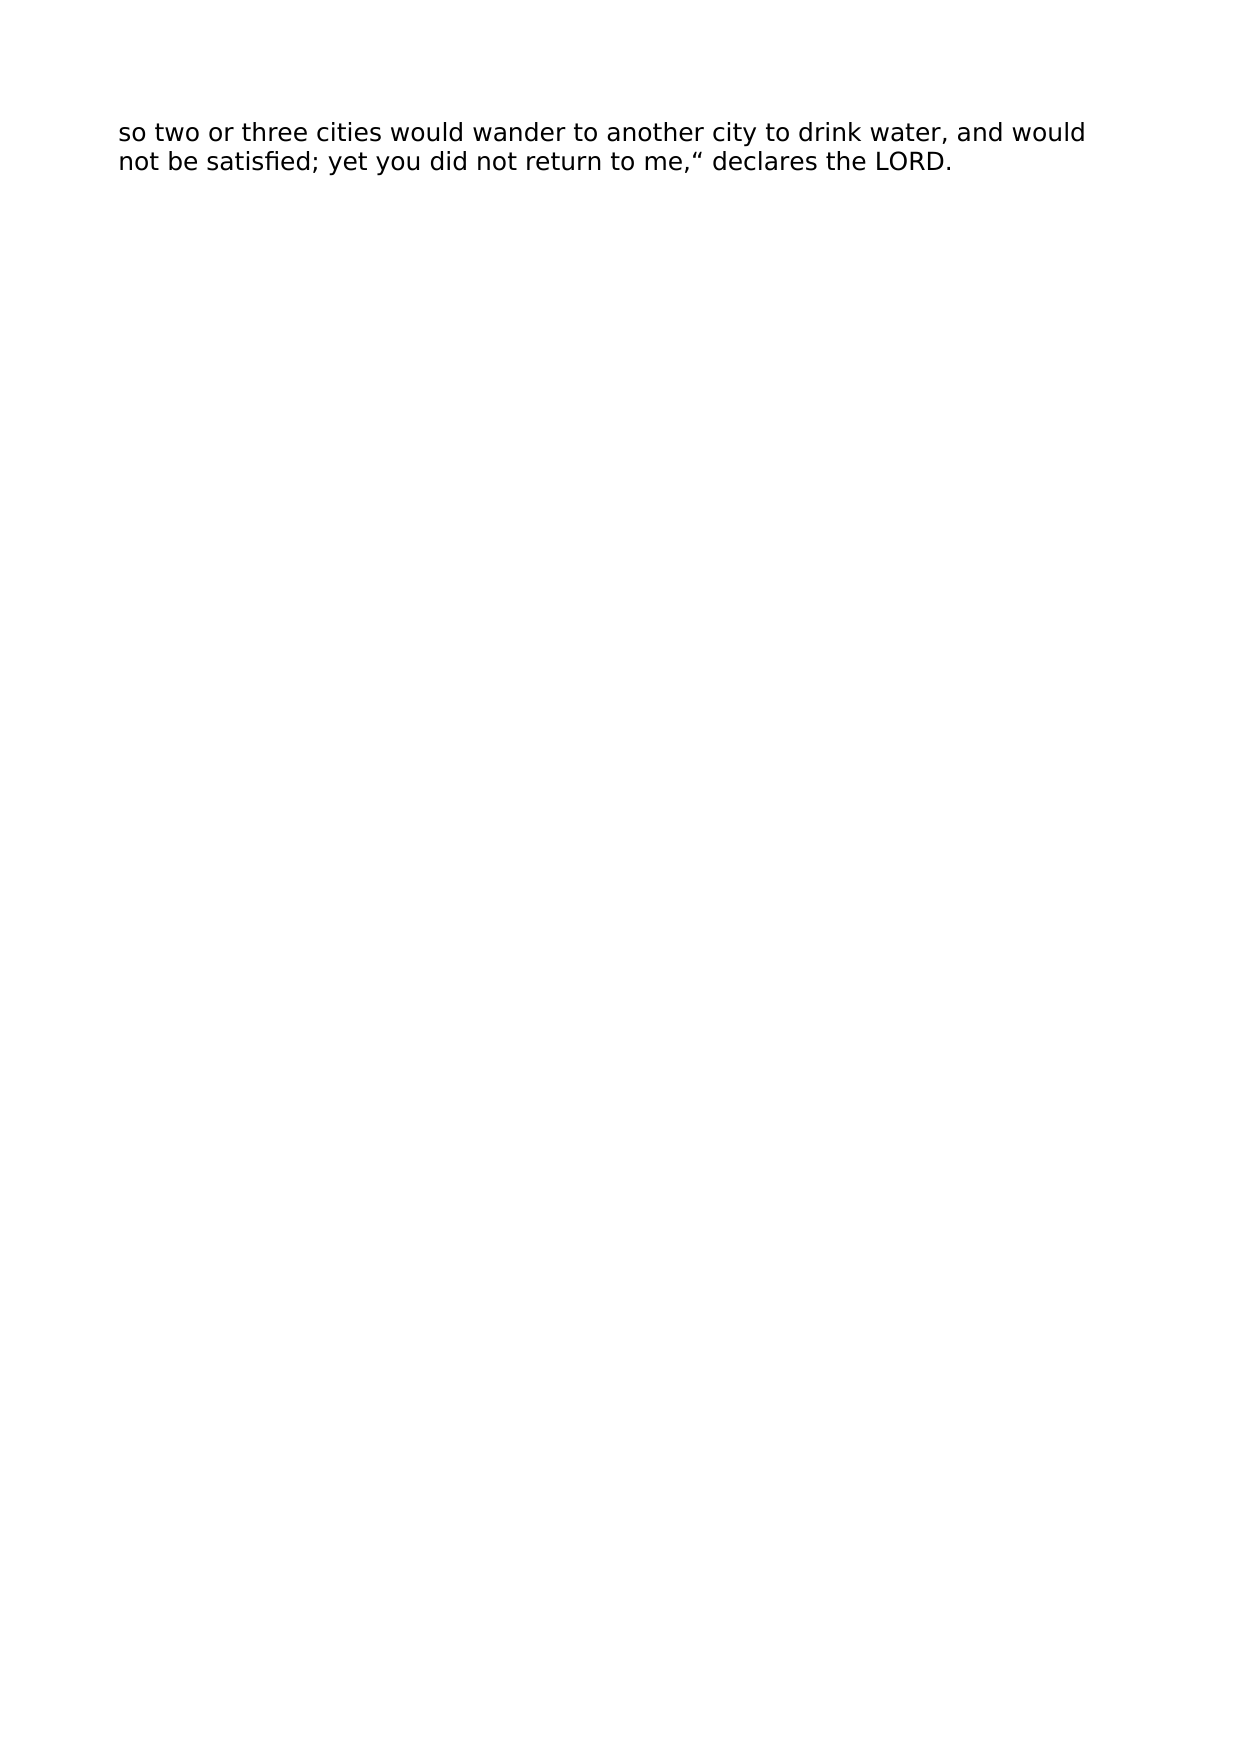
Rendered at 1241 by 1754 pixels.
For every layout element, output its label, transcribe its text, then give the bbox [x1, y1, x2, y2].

text so two or three cities would wander to another city to drink water, and would not be satisfied; yet you did not return to me,“ declares the LORD. [118, 118, 1122, 176]
